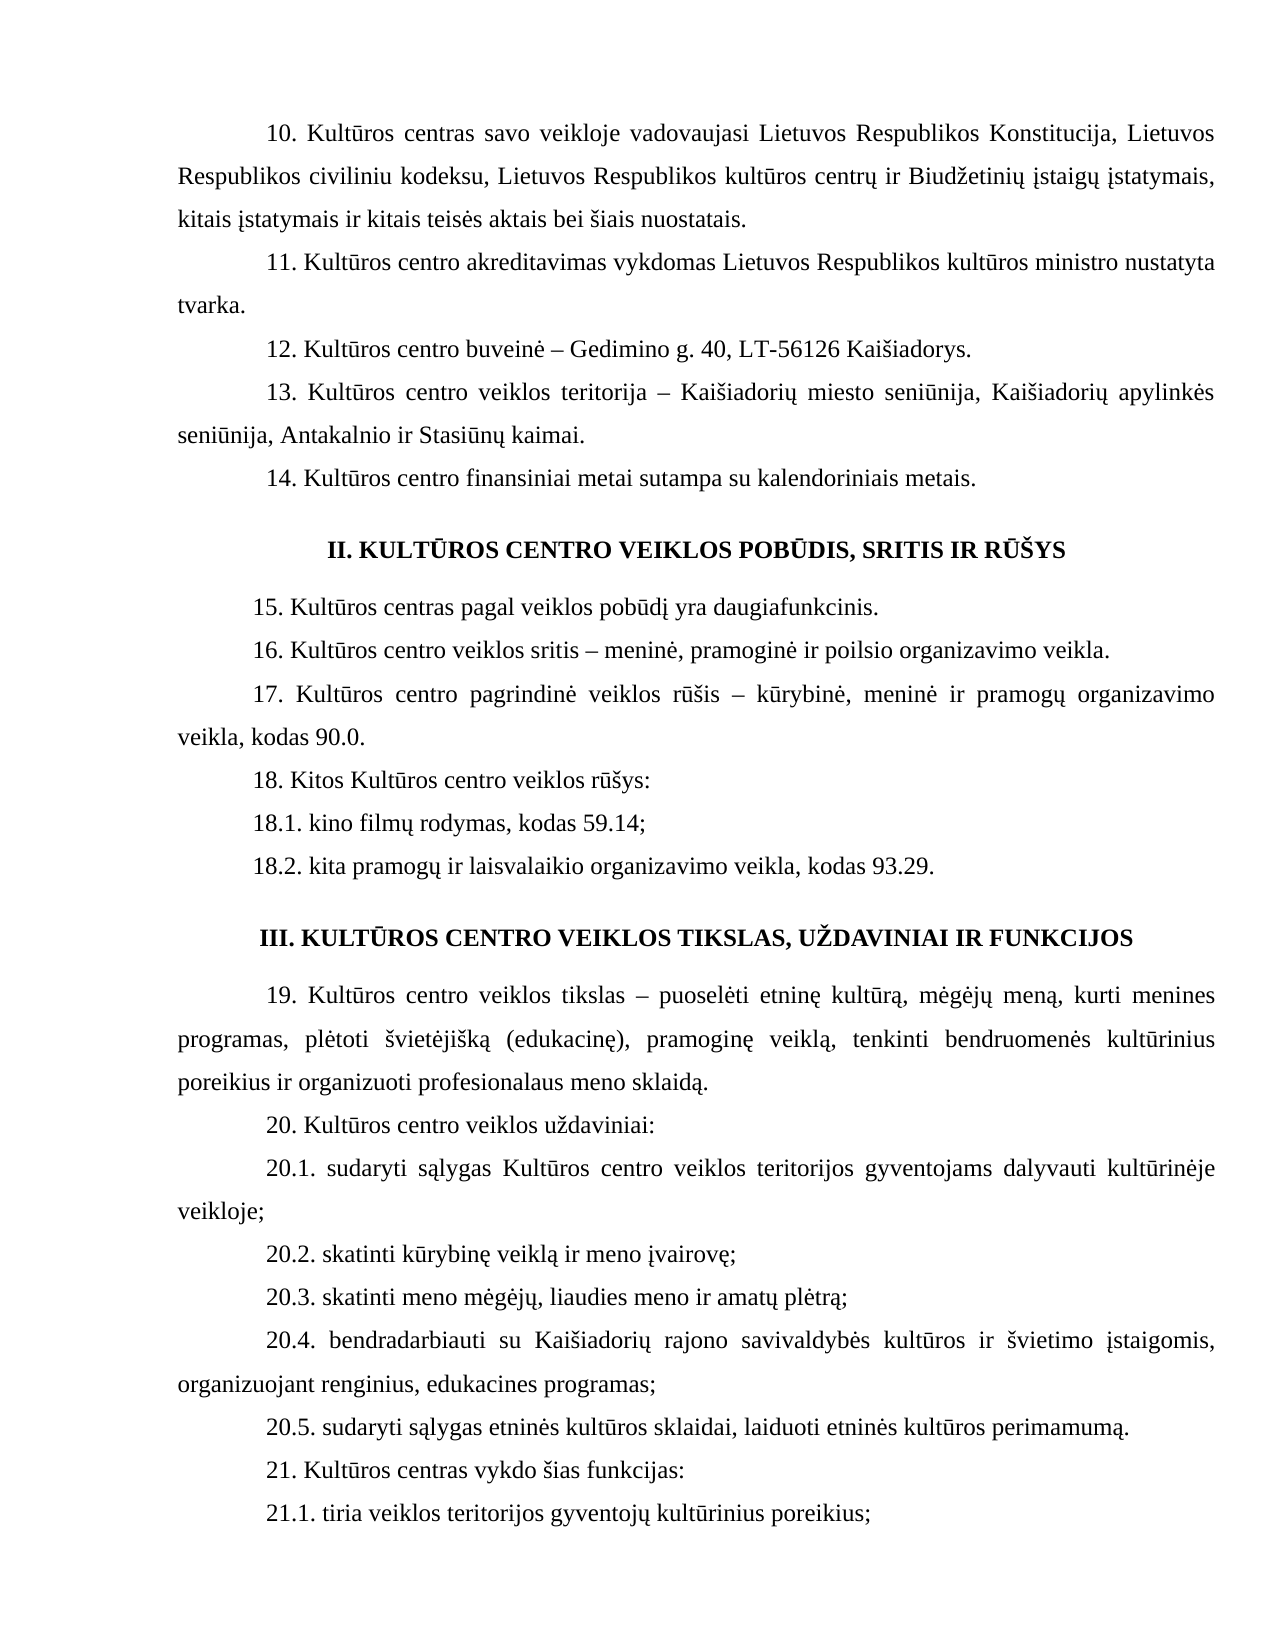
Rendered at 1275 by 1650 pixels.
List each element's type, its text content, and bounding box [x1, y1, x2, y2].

text 20.1. sudaryti sąlygas Kultūros centro veiklos teritorijos gyventojams dalyvauti kultūrinėje veikloje; [177, 1153, 1216, 1225]
text 13. Kultūros centro veiklos teritorija – Kaišiadorių miesto seniūnija, Kaišiadorių apylinkės seniūnija, Antakalnio ir Stasiūnų kaimai. [177, 377, 1216, 449]
text 10. Kultūros centras savo veikloje vadovaujasi Lietuvos Respublikos Konstitucija, Lietuvos Respublikos civiliniu kodeksu, Lietuvos Respublikos kultūros centrų ir Biudžetinių įstaigų įstatymais, kitais įstatymais ir kitais teisės aktais bei šiais nuostatais. [177, 118, 1216, 233]
text 16. Kultūros centro veiklos sritis – meninė, pramoginė ir poilsio organizavimo veikla. [177, 636, 1216, 664]
text 21.1. tiria veiklos teritorijos gyventojų kultūrinius poreikius; [177, 1498, 1216, 1527]
text 11. Kultūros centro akreditavimas vykdomas Lietuvos Respublikos kultūros ministro nustatyta tvarka. [177, 247, 1216, 319]
text 12. Kultūros centro buveinė – Gedimino g. 40, LT-56126 Kaišiadorys. [177, 334, 1216, 362]
text 20.5. sudaryti sąlygas etninės kultūros sklaidai, laiduoti etninės kultūros perimamumą. [177, 1412, 1216, 1441]
text 17. Kultūros centro pagrindinė veiklos rūšis – kūrybinė, meninė ir pramogų organizavimo veikla, kodas 90.0. [177, 679, 1216, 751]
text II. KULTŪROS CENTRO VEIKLOS POBŪDIS, SRITIS IR RŪŠYS [177, 535, 1216, 564]
text 20. Kultūros centro veiklos uždaviniai: [177, 1110, 1216, 1139]
text 18.2. kita pramogų ir laisvalaikio organizavimo veikla, kodas 93.29. [177, 851, 1216, 880]
text 14. Kultūros centro finansiniai metai sutampa su kalendoriniais metais. [177, 463, 1216, 492]
text 18. Kitos Kultūros centro veiklos rūšys: [177, 765, 1216, 794]
text 18.1. kino filmų rodymas, kodas 59.14; [177, 808, 1216, 837]
text 20.4. bendradarbiauti su Kaišiadorių rajono savivaldybės kultūros ir švietimo įstaigomis, organizuojant renginius, edukacines programas; [177, 1326, 1216, 1397]
text III. KULTŪROS CENTRO VEIKLOS TIKSLAS, UŽDAVINIAI IR FUNKCIJOS [177, 923, 1216, 952]
text 20.2. skatinti kūrybinę veiklą ir meno įvairovę; [177, 1239, 1216, 1268]
text 19. Kultūros centro veiklos tikslas – puoselėti etninę kultūrą, mėgėjų meną, kurti menines programas, plėtoti švietėjišką (edukacinę), pramoginę veiklą, tenkinti bendruomenės kultūrinius poreikius ir organizuoti profesionalaus meno sklaidą. [177, 981, 1216, 1096]
text 15. Kultūros centras pagal veiklos pobūdį yra daugiafunkcinis. [177, 592, 1216, 621]
text 20.3. skatinti meno mėgėjų, liaudies meno ir amatų plėtrą; [177, 1282, 1216, 1311]
text 21. Kultūros centras vykdo šias funkcijas: [177, 1455, 1216, 1484]
